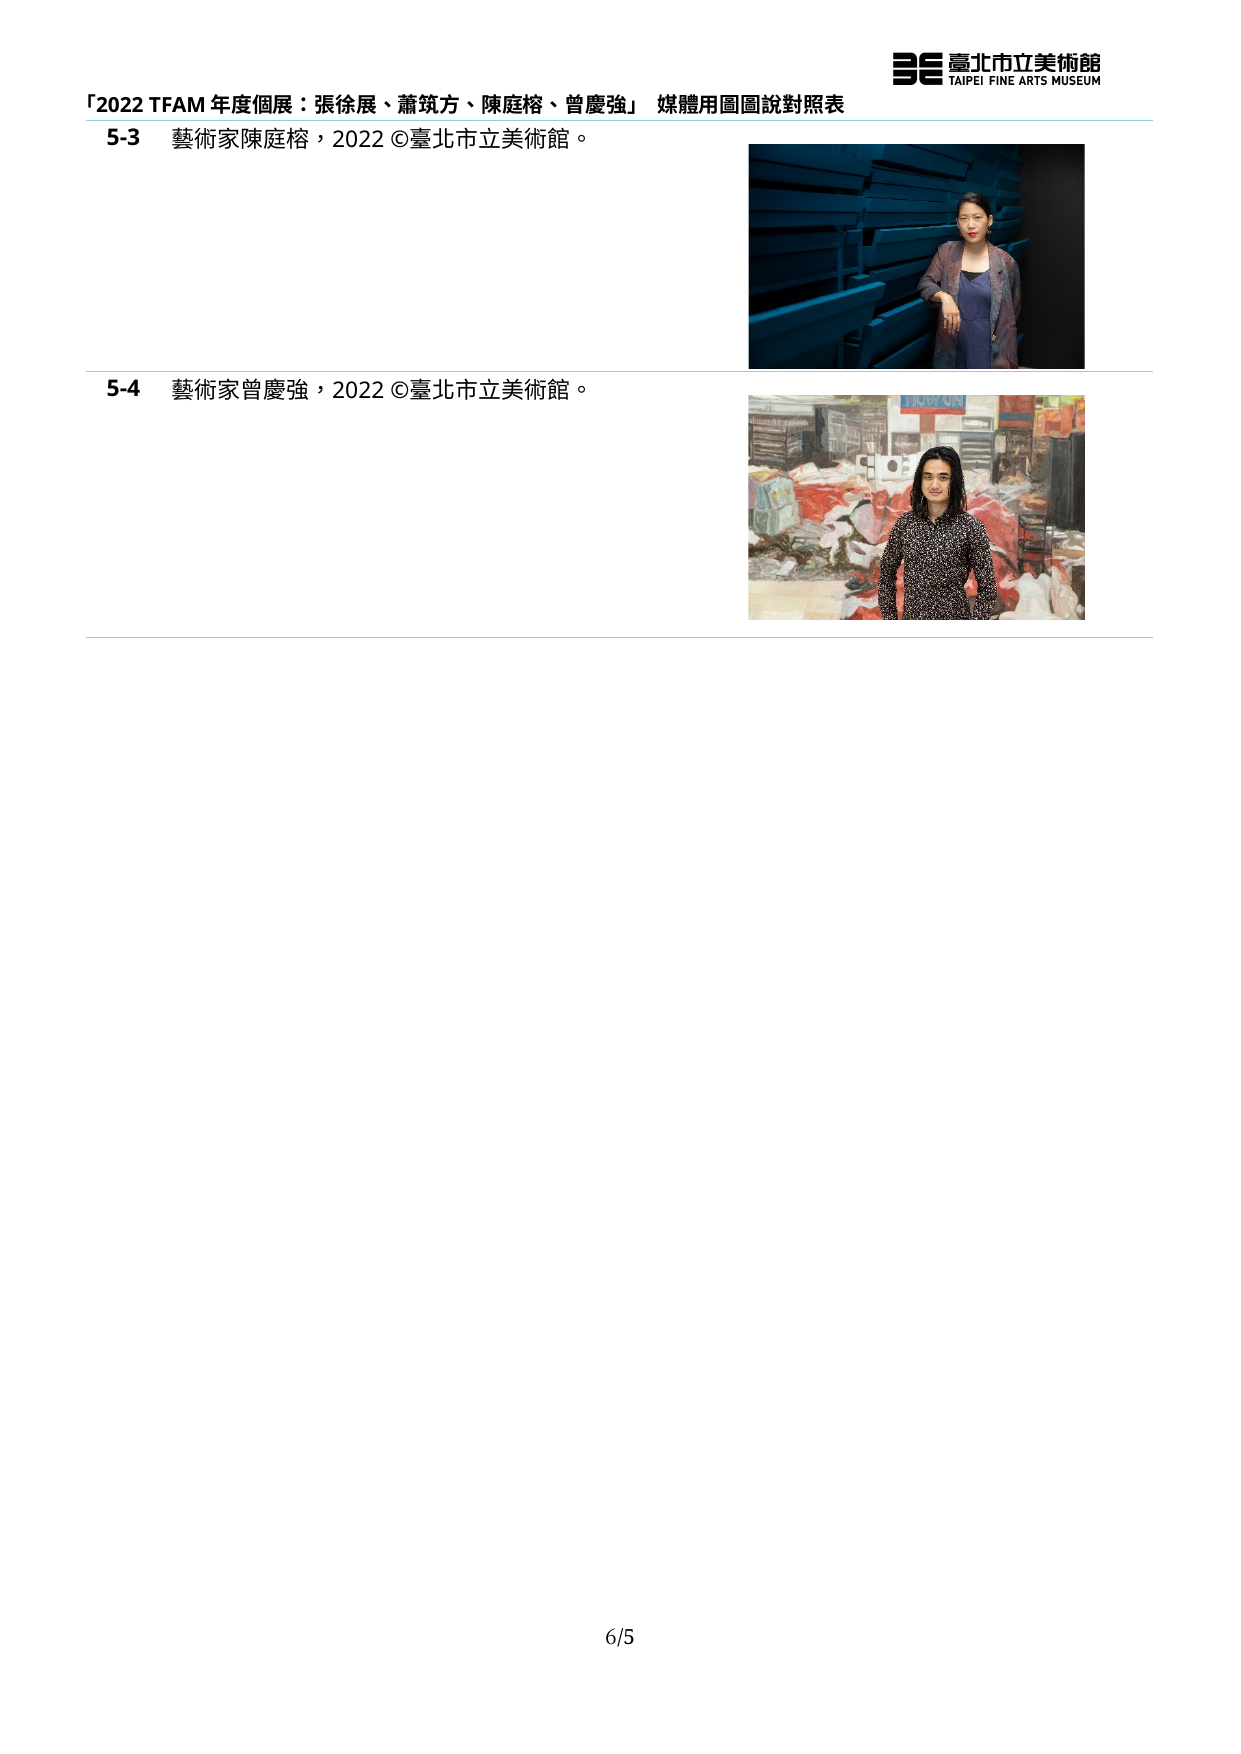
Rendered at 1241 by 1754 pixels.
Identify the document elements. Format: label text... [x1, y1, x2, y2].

table_cell 藝術家陳庭榕，2022 ©臺北市立美術館。 [160, 121, 680, 371]
table_cell 5-4 [86, 372, 160, 637]
table_cell 5-3 [86, 121, 160, 371]
table_cell [680, 372, 1153, 637]
table_cell [680, 121, 1153, 371]
table_cell 藝術家曾慶強，2022 ©臺北市立美術館。 [160, 372, 680, 637]
